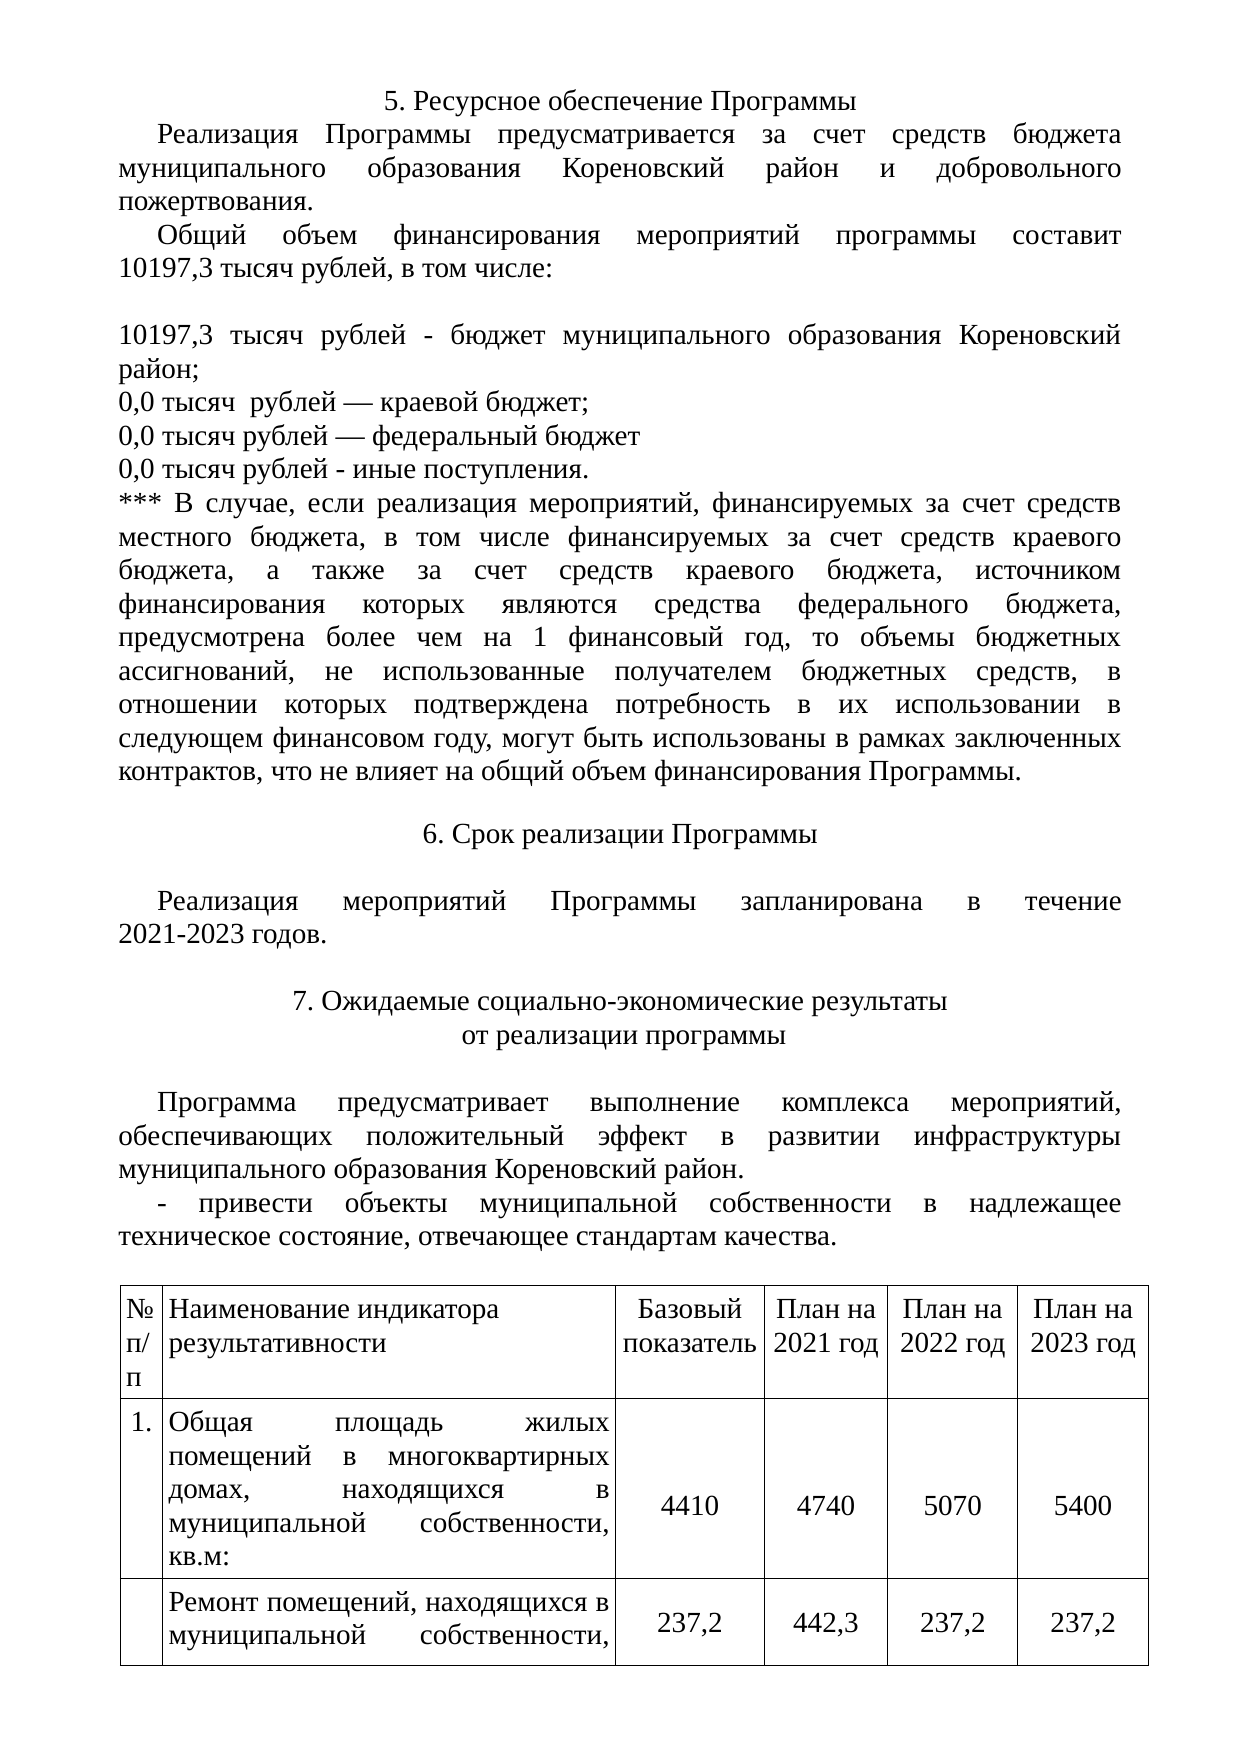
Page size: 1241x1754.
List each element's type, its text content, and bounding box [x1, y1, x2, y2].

table_header План на 2022 год [888, 1286, 1017, 1398]
text Реализация мероприятий Программы запланирована в течение 2021-2023 годов. [118, 883, 1122, 950]
text *** В случае, если реализация мероприятий, финансируемых за счет средств местного бюджета, в том числе финансируемых за счет средств краевого бюджета, а также за счет средств краевого бюджета, источником финансирования которых являются средства федерального бюджета, предусмотрена более чем на 1 финансовый год, то объемы бюджетных ассигнований, не использованные получателем бюджетных средств, в отношении которых подтверждена потребность в их использовании в следующем финансовом году, могут быть использованы в рамках заключенных контрактов, что не влияет на общий объем финансирования Программы. [118, 485, 1122, 787]
table_cell 442,3 [765, 1579, 887, 1665]
text 0,0 тысяч рублей - иные поступления. [118, 452, 1122, 485]
table_cell Ремонт помещений, находящихся в муниципальной собственности, [163, 1579, 615, 1665]
table_cell [121, 1579, 162, 1665]
text 0,0 тысяч рублей — федеральный бюджет [118, 418, 1122, 452]
text Общий объем финансирования мероприятий программы составит 10197,3 тысяч рублей, в том числе: [118, 217, 1122, 284]
text от реализации программы [118, 1017, 1122, 1051]
table_cell 237,2 [1018, 1579, 1148, 1665]
table_header Базовый показатель [616, 1286, 764, 1398]
text - привести объекты муниципальной собственности в надлежащее техническое состояние, отвечающее стандартам качества. [118, 1185, 1122, 1252]
table_cell 1. [121, 1399, 162, 1578]
text 6. Срок реализации Программы [118, 816, 1122, 849]
text 5. Ресурсное обеспечение Программы [118, 83, 1122, 116]
table_cell 4740 [765, 1399, 887, 1578]
table_cell Общая площадь жилых помещений в многоквартирных домах, находящихся в муниципальной собственности, кв.м: [163, 1399, 615, 1578]
text 10197,3 тысяч рублей - бюджет муниципального образования Кореновский район; [118, 317, 1122, 384]
table_header Наименование индикатора результативности [163, 1286, 615, 1398]
table_cell 237,2 [616, 1579, 764, 1665]
table_header План на 2021 год [765, 1286, 887, 1398]
table_cell 5400 [1018, 1399, 1148, 1578]
table_header План на 2023 год [1018, 1286, 1148, 1398]
table_cell 5070 [888, 1399, 1017, 1578]
table_cell 237,2 [888, 1579, 1017, 1665]
text 0,0 тысяч рублей — краевой бюджет; [118, 384, 1122, 418]
text Реализация Программы предусматривается за счет средств бюджета муниципального образования Кореновский район и добровольного пожертвования. [118, 116, 1122, 217]
table_cell 4410 [616, 1399, 764, 1578]
text Программа предусматривает выполнение комплекса мероприятий, обеспечивающих положительный эффект в развитии инфраструктуры муниципального образования Кореновский район. [118, 1084, 1122, 1185]
text 7. Ожидаемые социально-экономические результаты [118, 983, 1122, 1017]
table_header № п/п [121, 1286, 162, 1398]
